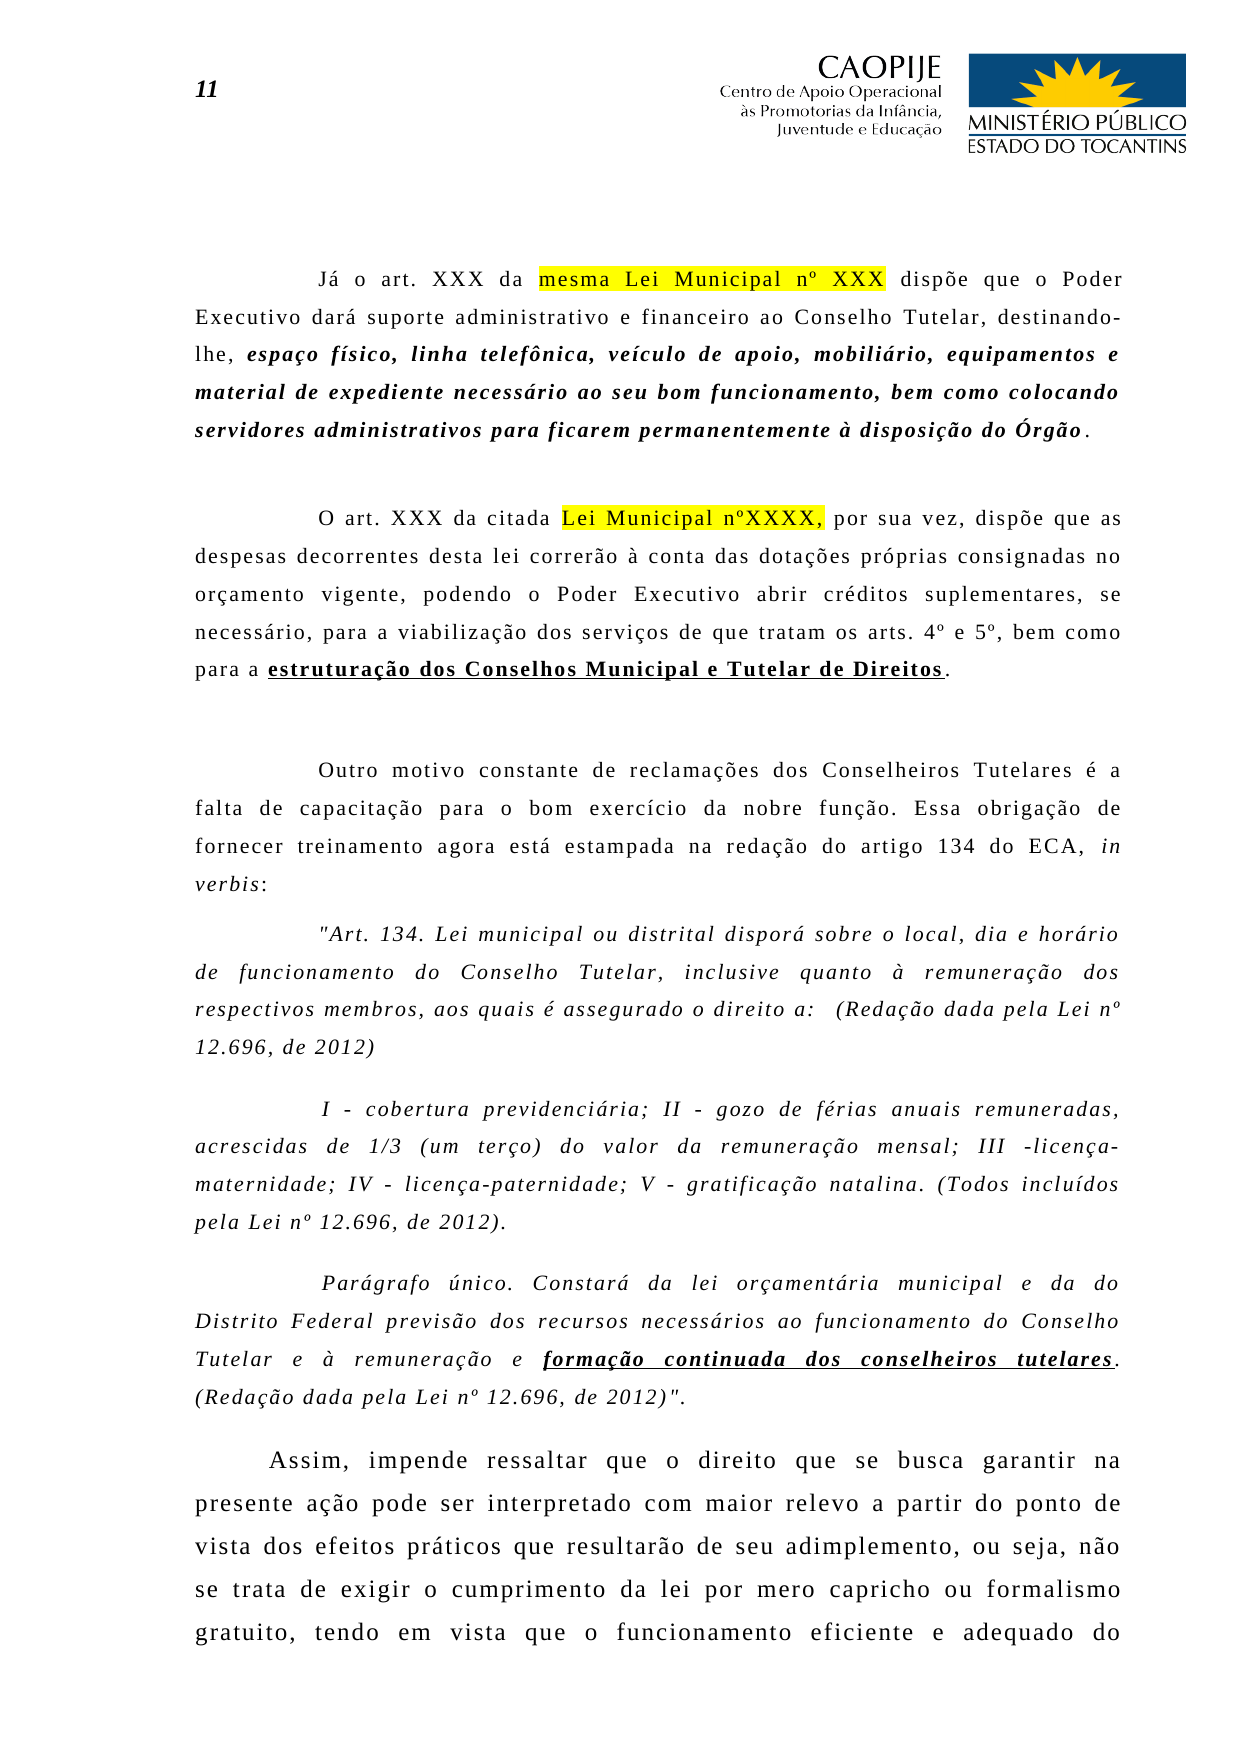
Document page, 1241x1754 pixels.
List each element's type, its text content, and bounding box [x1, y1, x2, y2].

text Já o art. XXX da mesma Lei Municipal nº XXX dispõe que o Poder Executivo dará suporte administrativo e financeiro ao Conselho Tutelar, destinando-lhe, espaço físico, linha telefônica, veículo de apoio, mobiliário, equipamentos e material de expediente necessário ao seu bom funcionamento, bem como colocando servidores administrativos para ficarem permanentemente à disposição do Órgão. [195, 266, 1122, 442]
text "Art. 134. Lei municipal ou distrital disporá sobre o local, dia e horário de funcionamento do Conselho Tutelar, inclusive quanto à remuneração dos respectivos membros, aos quais é assegurado o direito a: (Redação dada pela Lei nº 12.696, de 2012) [195, 921, 1122, 1059]
text Parágrafo único. Constará da lei orçamentária municipal e da do Distrito Federal previsão dos recursos necessários ao funcionamento do Conselho Tutelar e à remuneração e formação continuada dos conselheiros tutelares. (Redação dada pela Lei nº 12.696, de 2012)". [195, 1270, 1122, 1409]
picture [731, 43, 1192, 162]
text I - cobertura previdenciária; II - gozo de férias anuais remuneradas, acrescidas de 1/3 (um terço) do valor da remuneração mensal; III -licença-maternidade; IV - licença-paternidade; V - gratificação natalina. (Todos incluídos pela Lei nº 12.696, de 2012). [195, 1096, 1122, 1234]
text Outro motivo constante de reclamações dos Conselheiros Tutelares é a falta de capacitação para o bom exercício da nobre função. Essa obrigação de fornecer treinamento agora está estampada na redação do artigo 134 do ECA, in verbis: [195, 757, 1122, 896]
text Assim, impende ressaltar que o direito que se busca garantir na presente ação pode ser interpretado com maior relevo a partir do ponto de vista dos efeitos práticos que resultarão de seu adimplemento, ou seja, não se trata de exigir o cumprimento da lei por mero capricho ou formalismo gratuito, tendo em vista que o funcionamento eficiente e adequado do [195, 1445, 1122, 1646]
text O art. XXX da citada Lei Municipal nºXXXX, por sua vez, dispõe que as despesas decorrentes desta lei correrão à conta das dotações próprias consignadas no orçamento vigente, podendo o Poder Executivo abrir créditos suplementares, se necessário, para a viabilização dos serviços de que tratam os arts. 4º e 5º, bem como para a estruturação dos Conselhos Municipal e Tutelar de Direitos. [195, 505, 1122, 682]
